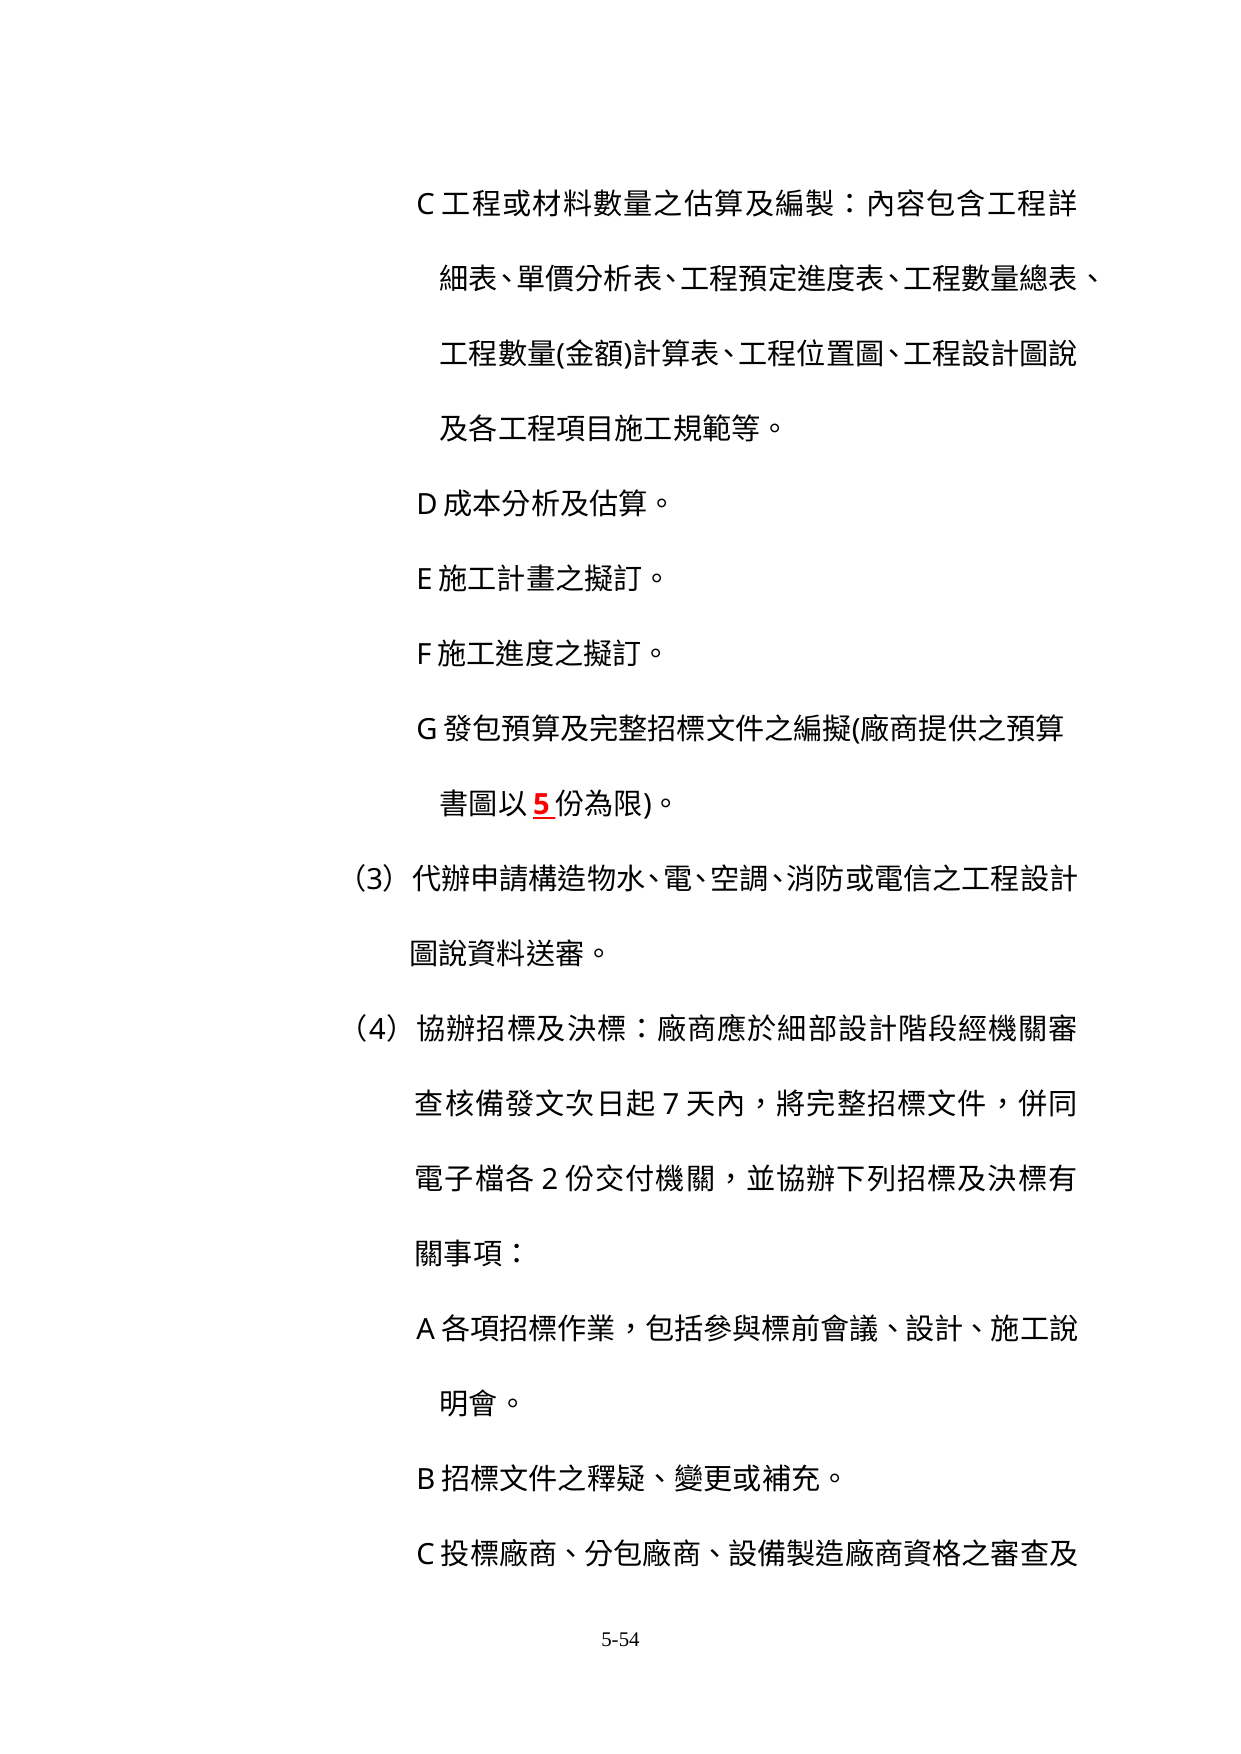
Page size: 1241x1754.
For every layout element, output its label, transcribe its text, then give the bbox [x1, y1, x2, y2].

text G發包預算及完整招標文件之編擬(廠商提供之預算書圖以5份為限)。 [416, 689, 1078, 839]
text C投標廠商、分包廠商、設備製造廠商資格之審查及 [416, 1514, 1078, 1589]
text （3）代辦申請構造物水、電、空調、消防或電信之工程設計圖說資料送審。 [337, 839, 1078, 989]
text D成本分析及估算。 [416, 464, 1078, 539]
text （4）協辦招標及決標：廠商應於細部設計階段經機關審查核備發文次日起7天內，將完整招標文件，併同電子檔各2份交付機關，並協辦下列招標及決標有關事項： [339, 989, 1078, 1289]
text E施工計畫之擬訂。 [416, 539, 1078, 614]
text B招標文件之釋疑、變更或補充。 [416, 1439, 1078, 1514]
text A各項招標作業，包括參與標前會議、設計、施工說明會。 [416, 1289, 1078, 1439]
text C工程或材料數量之估算及編製：內容包含工程詳細表、單價分析表、工程預定進度表、工程數量總表、工程數量(金額)計算表、工程位置圖、工程設計圖說及各工程項目施工規範等。 [416, 164, 1078, 464]
text F施工進度之擬訂。 [416, 614, 1078, 689]
